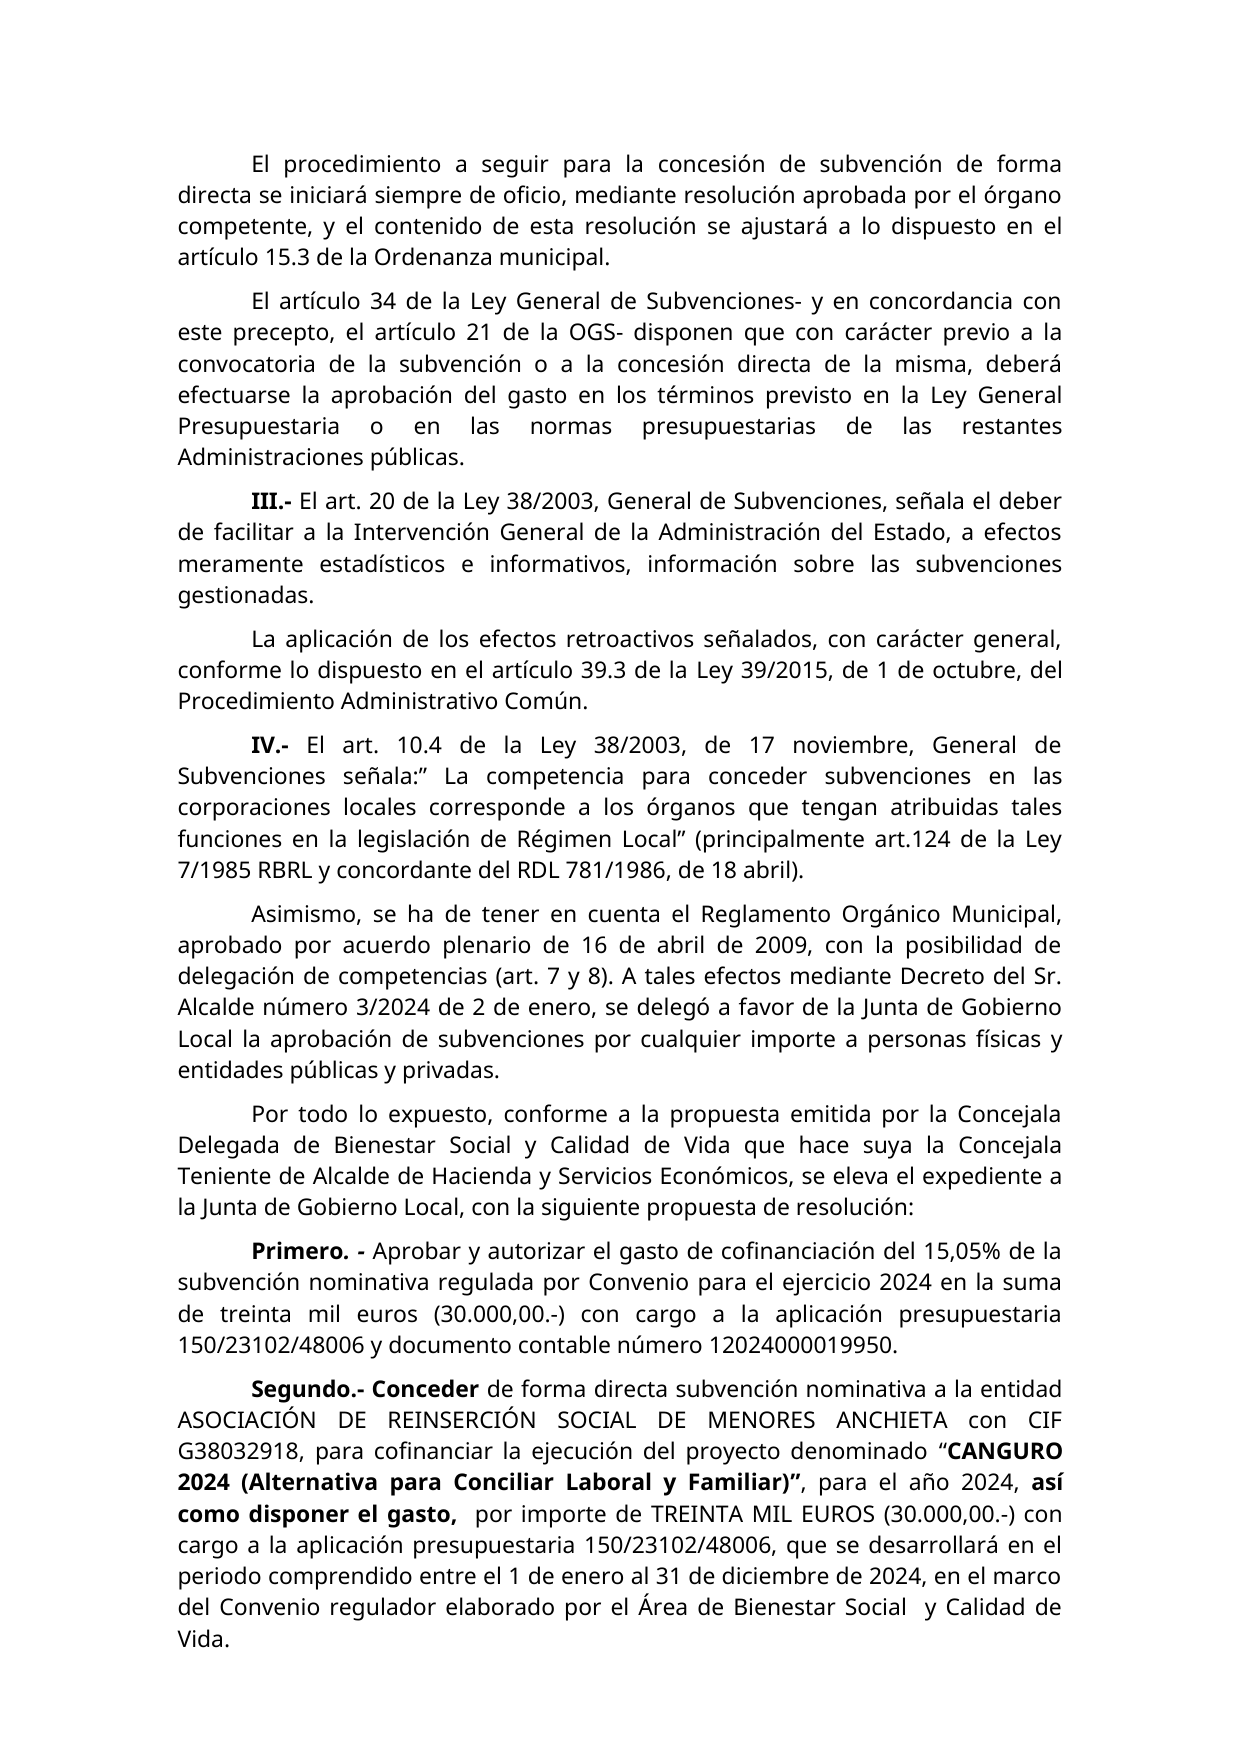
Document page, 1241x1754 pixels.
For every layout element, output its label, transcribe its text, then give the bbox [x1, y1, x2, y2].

text Primero. - Aprobar y autorizar el gasto de cofinanciación del 15,05% de la subvención nominativa regulada por Convenio para el ejercicio 2024 en la suma de treinta mil euros (30.000,00.-) con cargo a la aplicación presupuestaria 150/23102/48006 y documento contable número 12024000019950. [177, 1235, 1063, 1360]
text El artículo 34 de la Ley General de Subvenciones- y en concordancia con este precepto, el artículo 21 de la OGS- disponen que con carácter previo a la convocatoria de la subvención o a la concesión directa de la misma, deberá efectuarse la aprobación del gasto en los términos previsto en la Ley General Presupuestaria o en las normas presupuestarias de las restantes Administraciones públicas. [177, 285, 1063, 473]
text La aplicación de los efectos retroactivos señalados, con carácter general, conforme lo dispuesto en el artículo 39.3 de la Ley 39/2015, de 1 de octubre, del Procedimiento Administrativo Común. [177, 623, 1063, 716]
text Por todo lo expuesto, conforme a la propuesta emitida por la Concejala Delegada de Bienestar Social y Calidad de Vida que hace suya la Concejala Teniente de Alcalde de Hacienda y Servicios Económicos, se eleva el expediente a la Junta de Gobierno Local, con la siguiente propuesta de resolución: [177, 1098, 1063, 1223]
text IV.- El art. 10.4 de la Ley 38/2003, de 17 noviembre, General de Subvenciones señala:” La competencia para conceder subvenciones en las corporaciones locales corresponde a los órganos que tengan atribuidas tales funciones en la legislación de Régimen Local” (principalmente art.124 de la Ley 7/1985 RBRL y concordante del RDL 781/1986, de 18 abril). [177, 729, 1063, 885]
text III.- El art. 20 de la Ley 38/2003, General de Subvenciones, señala el deber de facilitar a la Intervención General de la Administración del Estado, a efectos meramente estadísticos e informativos, información sobre las subvenciones gestionadas. [177, 485, 1063, 610]
text Segundo.- Conceder de forma directa subvención nominativa a la entidad ASOCIACIÓN DE REINSERCIÓN SOCIAL DE MENORES ANCHIETA con CIF G38032918, para cofinanciar la ejecución del proyecto denominado “CANGURO 2024 (Alternativa para Conciliar Laboral y Familiar)”, para el año 2024, así como disponer el gasto, por importe de TREINTA MIL EUROS (30.000,00.-) con cargo a la aplicación presupuestaria 150/23102/48006, que se desarrollará en el periodo comprendido entre el 1 de enero al 31 de diciembre de 2024, en el marco del Convenio regulador elaborado por el Área de Bienestar Social y Calidad de Vida. [177, 1373, 1063, 1654]
text El procedimiento a seguir para la concesión de subvención de forma directa se iniciará siempre de oficio, mediante resolución aprobada por el órgano competente, y el contenido de esta resolución se ajustará a lo dispuesto en el artículo 15.3 de la Ordenanza municipal. [177, 148, 1063, 273]
text Asimismo, se ha de tener en cuenta el Reglamento Orgánico Municipal, aprobado por acuerdo plenario de 16 de abril de 2009, con la posibilidad de delegación de competencias (art. 7 y 8). A tales efectos mediante Decreto del Sr. Alcalde número 3/2024 de 2 de enero, se delegó a favor de la Junta de Gobierno Local la aprobación de subvenciones por cualquier importe a personas físicas y entidades públicas y privadas. [177, 898, 1063, 1085]
